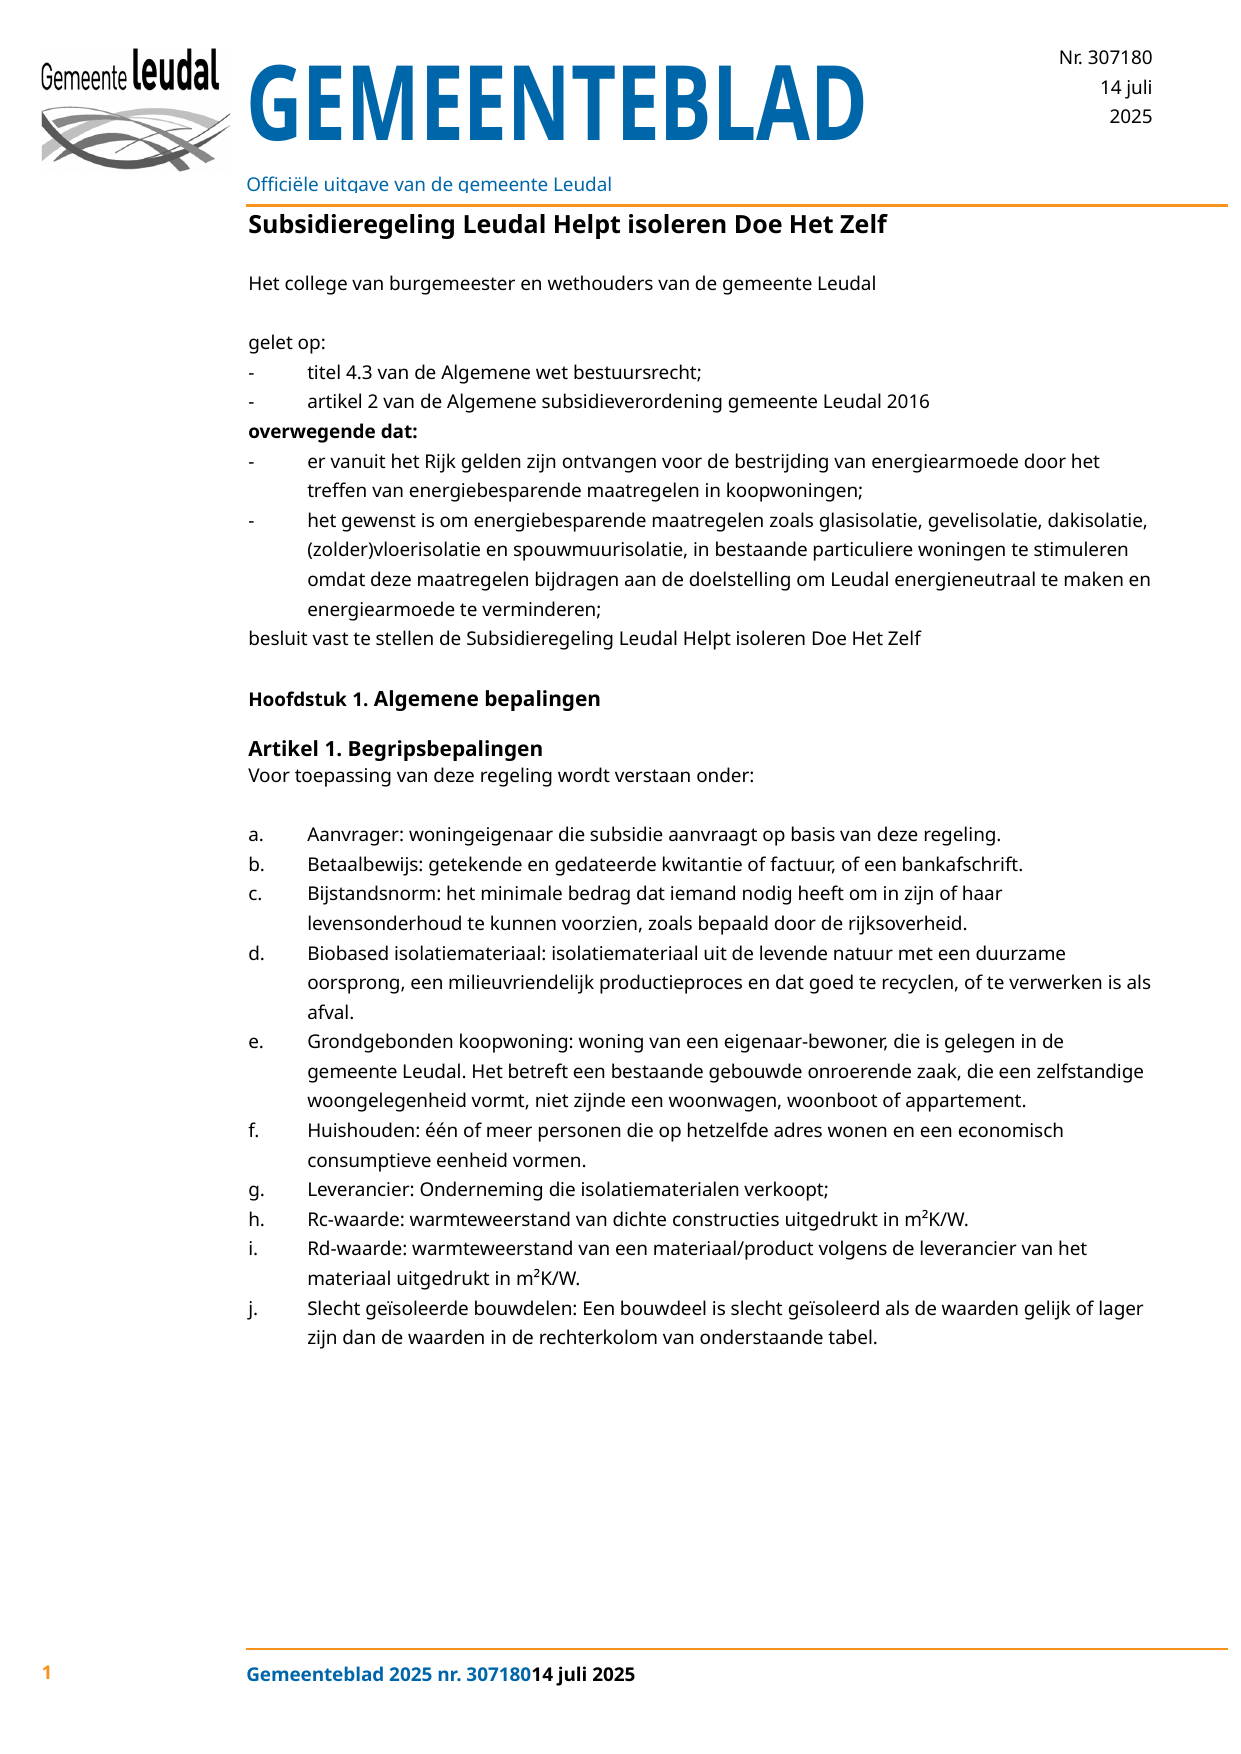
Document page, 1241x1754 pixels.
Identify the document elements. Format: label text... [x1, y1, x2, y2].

text Hoofdstuk 1. Algemene bepalingen [248, 684, 1152, 713]
list Leverancier: Onderneming die isolatiematerialen verkoopt; [248, 1176, 1152, 1202]
text Voor toepassing van deze regeling wordt verstaan onder: [248, 762, 1152, 788]
list Biobased isolatiemateriaal: isolatiemateriaal uit de levende natuur met een duurzame oorsprong, een milieuvriendelijk productieproces en dat goed te recyclen, of te verwerken is als afval. [248, 940, 1152, 1024]
list Huishouden: één of meer personen die op hetzelfde adres wonen en een economisch consumptieve eenheid vormen. [248, 1117, 1152, 1172]
list Aanvrager: woningeigenaar die subsidie aanvraagt op basis van deze regeling. [248, 821, 1152, 847]
list Rd-waarde: warmteweerstand van een materiaal/product volgens de leverancier van het materiaal uitgedrukt in m²K/W. [248, 1236, 1152, 1291]
text besluit vast te stellen de Subsidieregeling Leudal Helpt isoleren Doe Het Zelf [248, 625, 1152, 651]
list Slecht geïsoleerde bouwdelen: Een bouwdeel is slecht geïsoleerd als de waarden gelijk of lager zijn dan de waarden in de rechterkolom van onderstaande tabel. [248, 1295, 1152, 1350]
text overwegende dat: [248, 418, 1152, 444]
picture [41, 47, 231, 172]
list Betaalbewijs: getekende en gedateerde kwitantie of factuur, of een bankafschrift. [248, 851, 1152, 877]
text gelet op: [248, 329, 1152, 355]
list Grondgebonden koopwoning: woning van een eigenaar-bewoner, die is gelegen in de gemeente Leudal. Het betreft een bestaande gebouwde onroerende zaak, die een zelfstandige woongelegenheid vormt, niet zijnde een woonwagen, woonboot of appartement. [248, 1028, 1152, 1113]
list het gewenst is om energiebesparende maatregelen zoals glasisolatie, gevelisolatie, dakisolatie, (zolder)vloerisolatie en spouwmuurisolatie, in bestaande particuliere woningen te stimuleren omdat deze maatregelen bijdragen aan de doelstelling om Leudal energieneutraal te maken en energiearmoede te verminderen; [248, 507, 1152, 621]
list Bijstandsnorm: het minimale bedrag dat iemand nodig heeft om in zijn of haar levensonderhoud te kunnen voorzien, zoals bepaald door de rijksoverheid. [248, 881, 1152, 936]
list artikel 2 van de Algemene subsidieverordening gemeente Leudal 2016 [248, 389, 1152, 414]
list titel 4.3 van de Algemene wet bestuursrecht; [248, 359, 1152, 385]
list Rc-waarde: warmteweerstand van dichte constructies uitgedrukt in m²K/W. [248, 1206, 1152, 1232]
text Artikel 1. Begripsbepalingen [248, 734, 1152, 762]
list er vanuit het Rijk gelden zijn ontvangen voor de bestrijding van energiearmoede door het treffen van energiebesparende maatregelen in koopwoningen; [248, 448, 1152, 503]
text Subsidieregeling Leudal Helpt isoleren Doe Het Zelf [248, 207, 1152, 241]
text Het college van burgemeester en wethouders van de gemeente Leudal [248, 270, 1152, 296]
